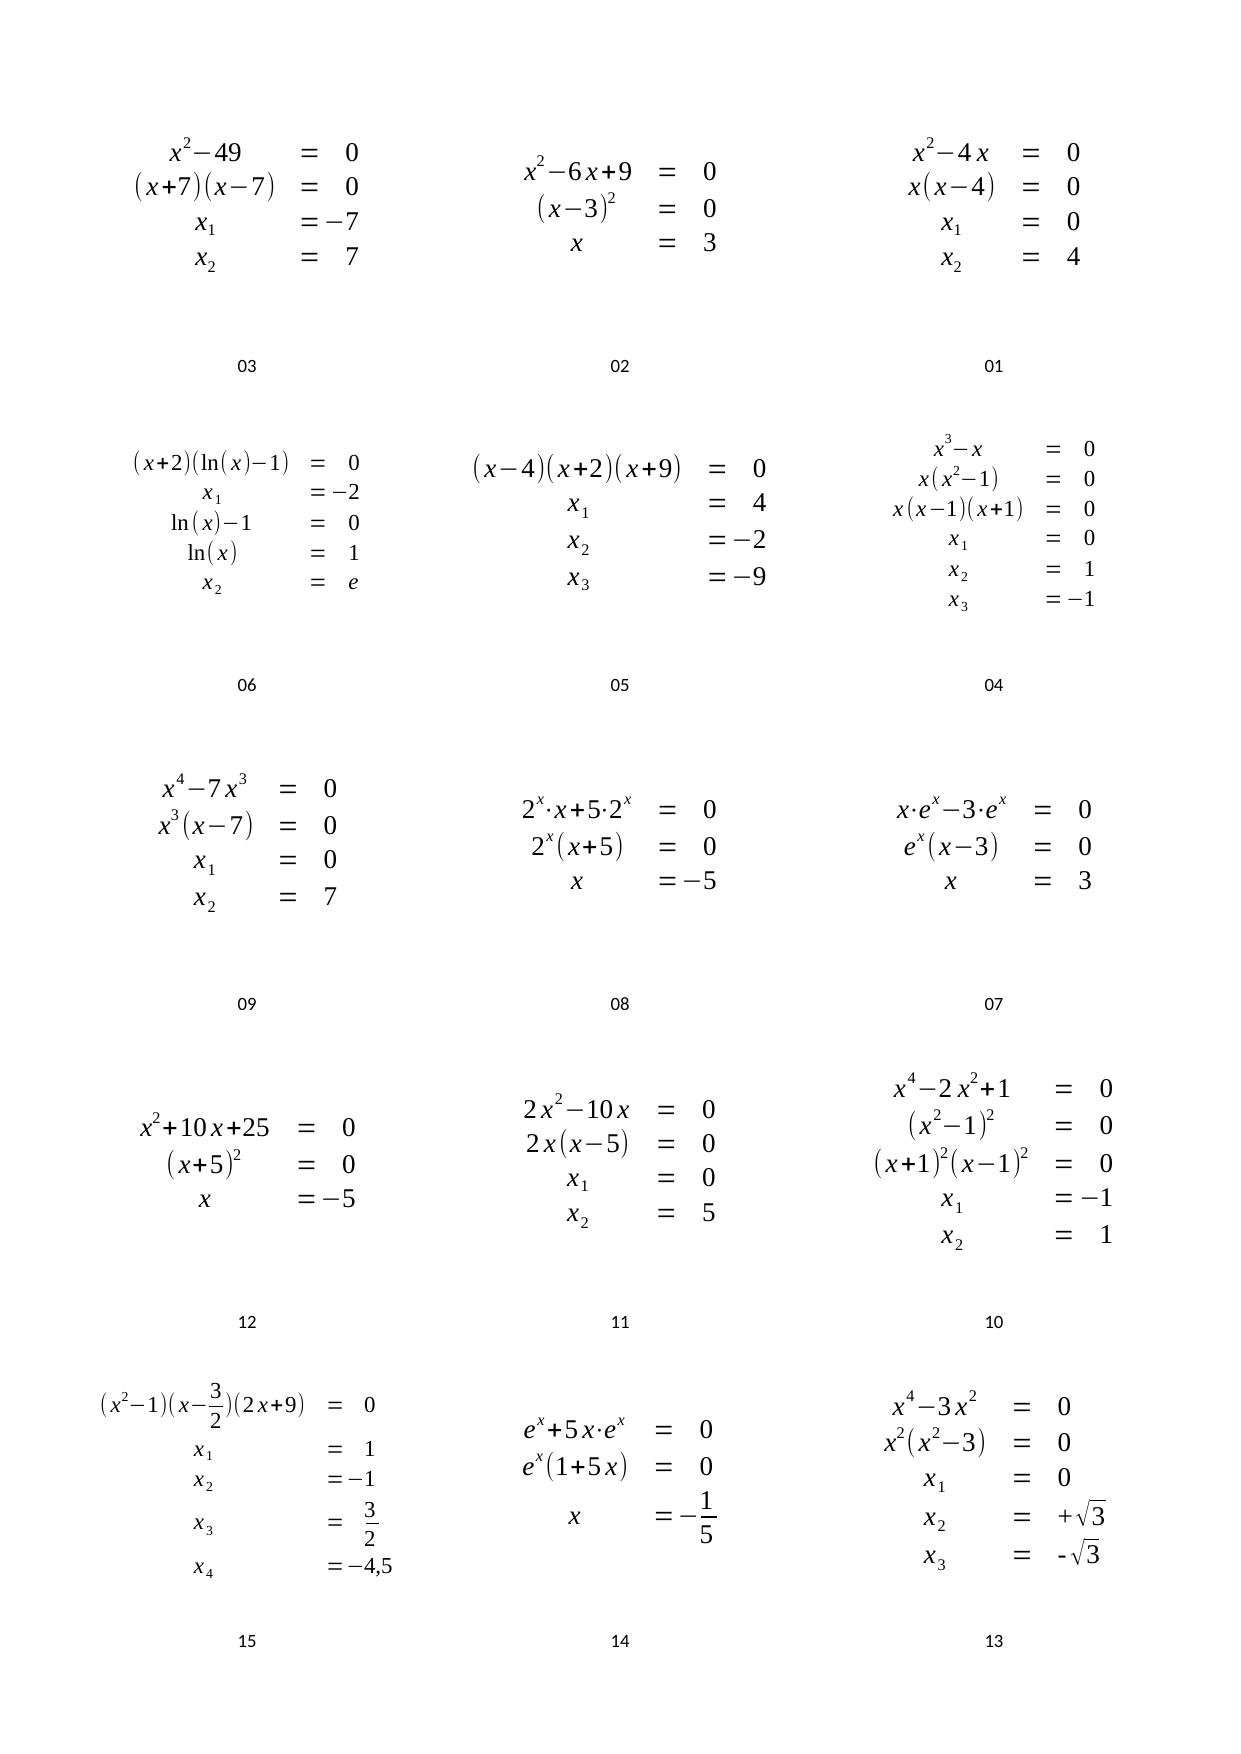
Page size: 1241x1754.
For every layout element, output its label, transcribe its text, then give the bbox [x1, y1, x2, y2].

table_cell 12 [60, 1305, 433, 1334]
table_cell [433, 1335, 806, 1624]
table_cell 15 [60, 1624, 433, 1653]
table_cell [60, 378, 433, 667]
table_cell 13 [806, 1624, 1181, 1653]
table_cell 04 [806, 667, 1181, 697]
table_cell 09 [60, 986, 433, 1016]
table_cell [60, 59, 433, 348]
table_cell [60, 1335, 433, 1624]
table_cell 02 [433, 349, 806, 378]
table_cell [806, 697, 1181, 986]
table_cell 03 [60, 349, 433, 378]
table_cell 11 [433, 1305, 806, 1334]
table_cell 14 [433, 1624, 806, 1653]
table_cell [60, 697, 433, 986]
table_cell 07 [806, 986, 1181, 1016]
table_cell [806, 1335, 1181, 1624]
table_cell [806, 378, 1181, 667]
table_cell 10 [806, 1305, 1181, 1334]
table_cell 05 [433, 667, 806, 697]
table_cell 08 [433, 986, 806, 1016]
table_cell [433, 59, 806, 348]
table_cell 01 [806, 349, 1181, 378]
table_cell [433, 697, 806, 986]
table_cell [806, 59, 1181, 348]
table_cell [433, 1016, 806, 1305]
table_cell [433, 378, 806, 667]
table_cell [60, 1016, 433, 1305]
table_cell 06 [60, 667, 433, 697]
table_cell [806, 1016, 1181, 1305]
